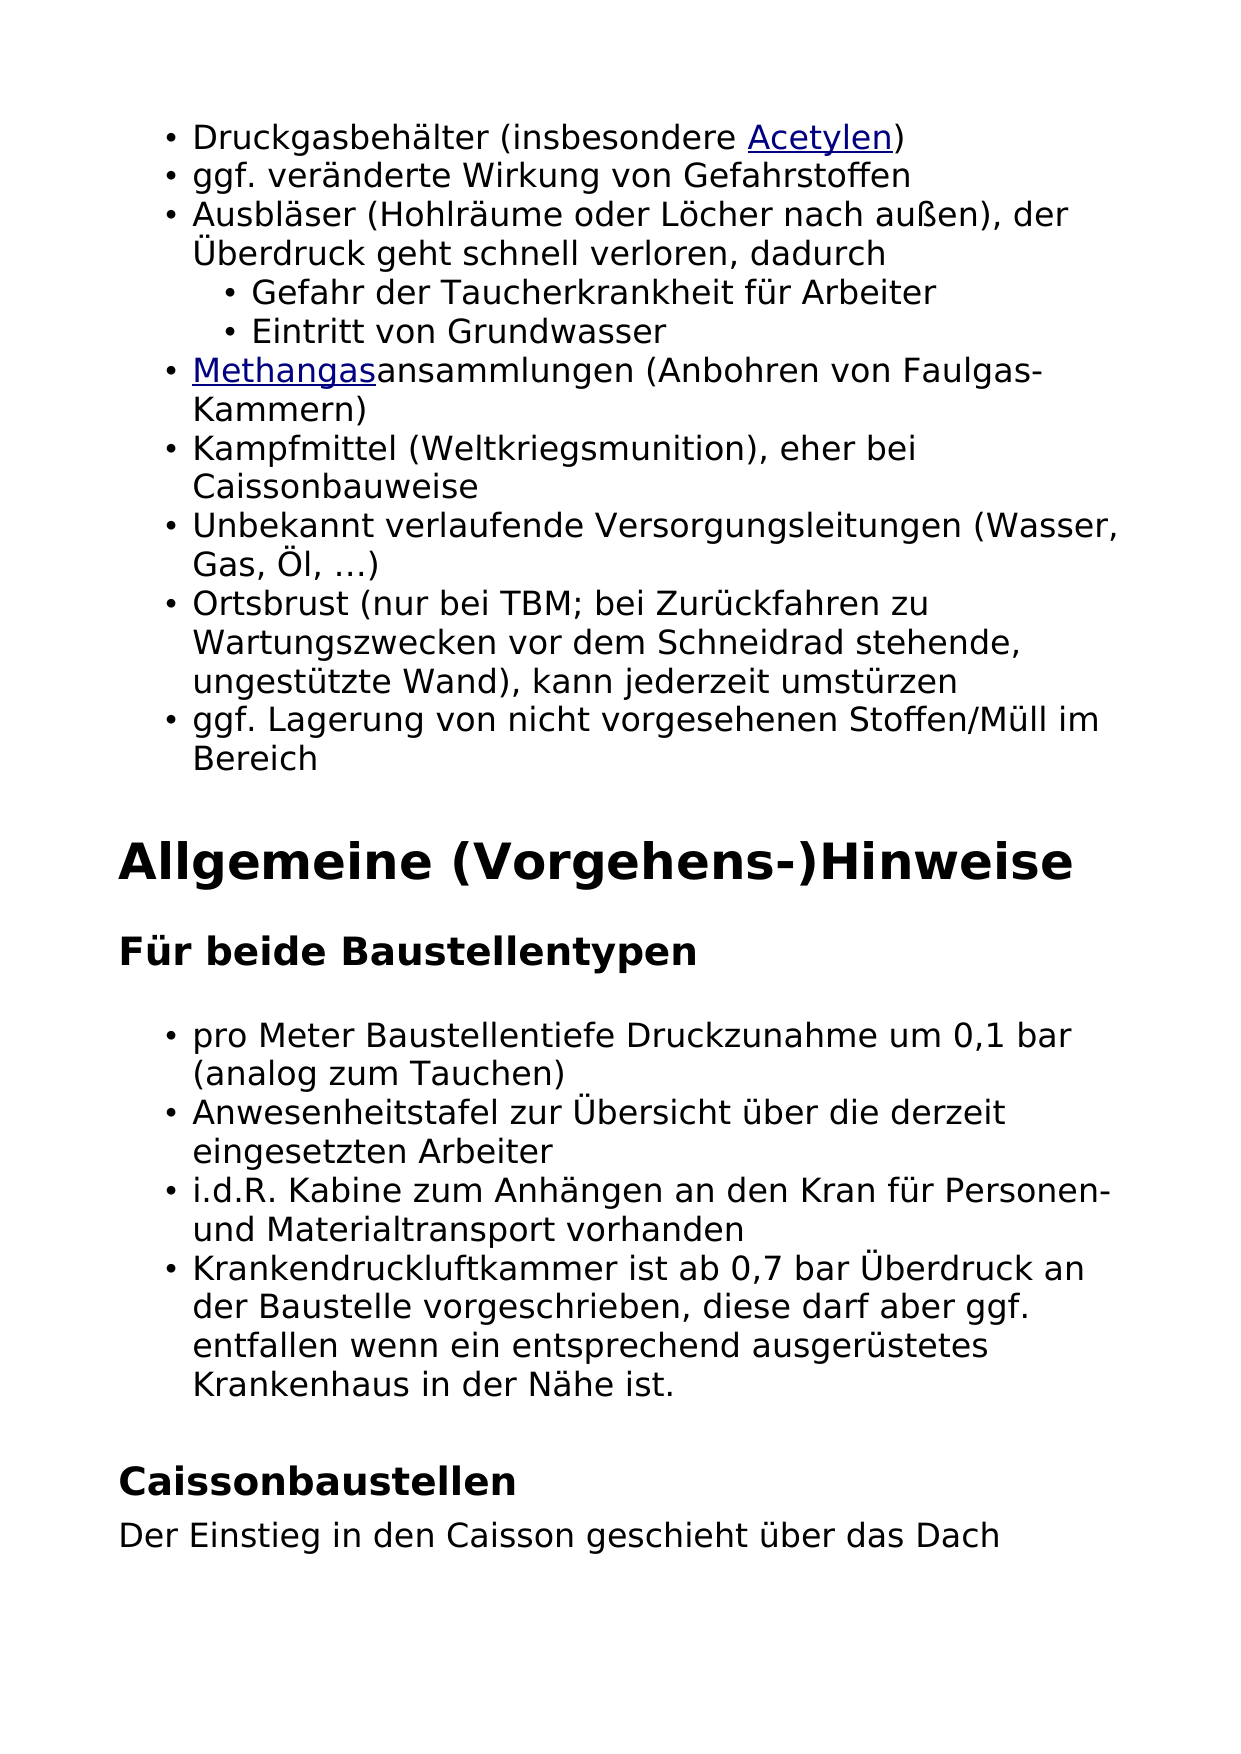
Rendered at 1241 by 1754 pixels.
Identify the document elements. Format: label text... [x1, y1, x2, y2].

list Gefahr der Taucherkrankheit für Arbeiter [236, 273, 1122, 312]
list Unbekannt verlaufende Versorgungsleitungen (Wasser, Gas, Öl, …) [177, 507, 1122, 584]
list Methangasansammlungen (Anbohren von Faulgas-Kammern) [177, 351, 1122, 429]
list Anwesenheitstafel zur Übersicht über die derzeit eingesetzten Arbeiter [177, 1094, 1122, 1171]
text Der Einstieg in den Caisson geschieht über das Dach [118, 1517, 1122, 1556]
list Krankendruckluftkammer ist ab 0,7 bar Überdruck an der Baustelle vorgeschrieben, diese darf aber ggf. entfallen wenn ein entsprechend ausgerüstetes Krankenhaus in der Nähe ist. [177, 1249, 1122, 1404]
subtitle Caissonbaustellen [118, 1459, 1122, 1504]
list Ortsbrust (nur bei TBM; bei Zurückfahren zu Wartungszwecken vor dem Schneidrad stehende, ungestützte Wand), kann jederzeit umstürzen [177, 584, 1122, 701]
list ggf. Lagerung von nicht vorgesehenen Stoffen/Müll im Bereich [177, 701, 1122, 779]
list i.d.R. Kabine zum Anhängen an den Kran für Personen- und Materialtransport vorhanden [177, 1171, 1122, 1249]
list Kampfmittel (Weltkriegsmunition), eher bei Caissonbauweise [177, 429, 1122, 507]
list Ausbläser (Hohlräume oder Löcher nach außen), der Überdruck geht schnell verloren, dadurch [177, 196, 1122, 273]
list Eintritt von Grundwasser [236, 312, 1122, 351]
list pro Meter Baustellentiefe Druckzunahme um 0,1 bar (analog zum Tauchen) [177, 1016, 1122, 1094]
list ggf. veränderte Wirkung von Gefahrstoffen [177, 157, 1122, 196]
subtitle Allgemeine (Vorgehens-)Hinweise [118, 833, 1122, 891]
list Druckgasbehälter (insbesondere Acetylen) [177, 118, 1122, 157]
subtitle Für beide Baustellentypen [118, 929, 1122, 974]
